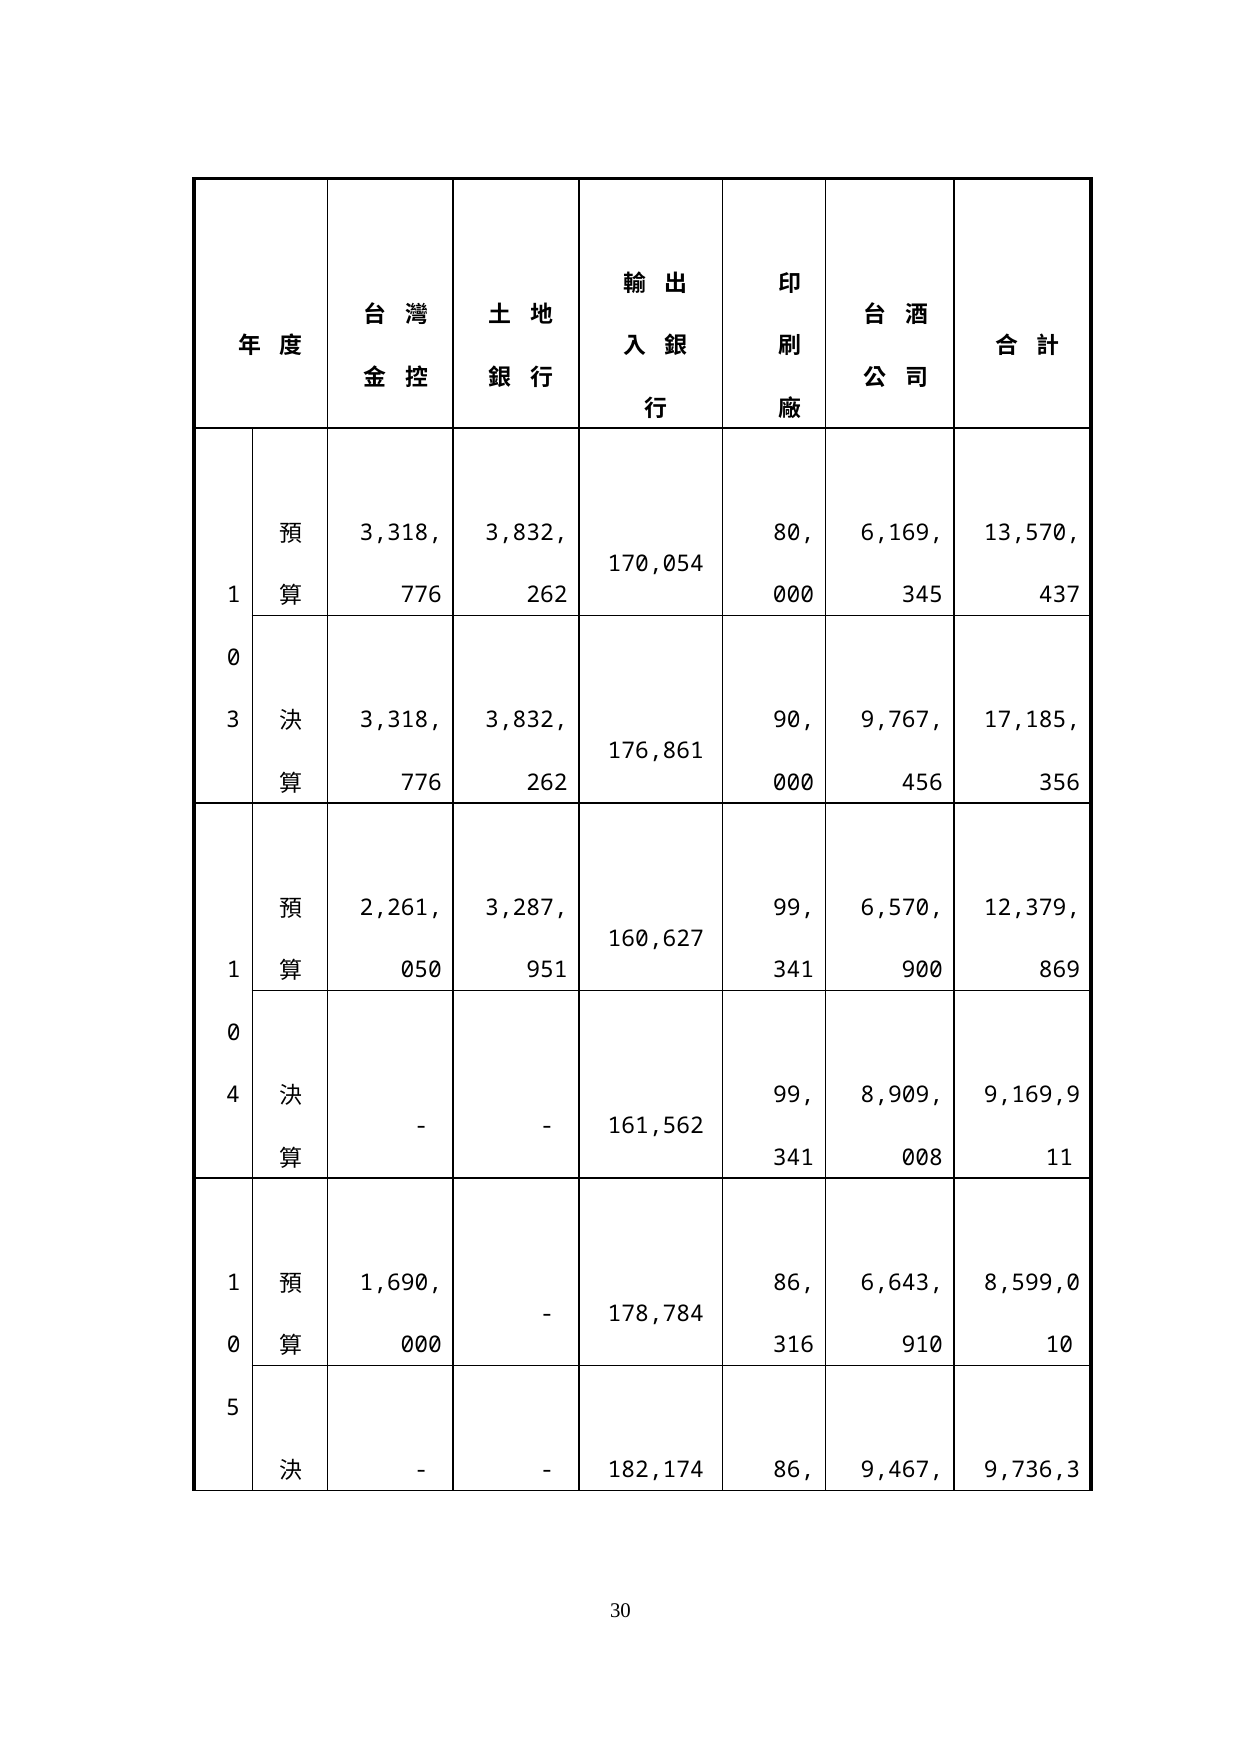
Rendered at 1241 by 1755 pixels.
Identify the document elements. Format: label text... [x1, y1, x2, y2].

table_cell - [328, 1366, 452, 1490]
table_cell - [328, 991, 452, 1177]
table_cell 預算 [253, 429, 327, 615]
table_header 台酒公司 [826, 180, 953, 427]
table_cell 3,318,776 [328, 616, 452, 802]
table_cell 182,174 [580, 1366, 722, 1490]
table_cell 1,690,000 [328, 1179, 452, 1365]
table_cell 6,570,900 [826, 804, 953, 990]
table_cell 6,643,910 [826, 1179, 953, 1365]
table_cell 決 [253, 1366, 327, 1490]
table_header 土地銀行 [454, 180, 578, 427]
table_cell 8,599,010 [955, 1179, 1089, 1365]
table_cell 8,909,008 [826, 991, 953, 1177]
table_cell 3,832,262 [454, 616, 578, 802]
table_cell 9,169,911 [955, 991, 1089, 1177]
table_cell 預算 [253, 1179, 327, 1365]
table_header 年度 [196, 180, 327, 427]
table_cell - [454, 991, 578, 1177]
table_header 合計 [955, 180, 1089, 427]
table_cell 17,185,356 [955, 616, 1089, 802]
table_cell 105 [196, 1179, 252, 1490]
table_cell 9,767,456 [826, 616, 953, 802]
table_cell 決算 [253, 991, 327, 1177]
table_cell 86,316 [723, 1179, 825, 1365]
table_cell 170,054 [580, 429, 722, 615]
table_header 台灣金控 [328, 180, 452, 427]
table_cell 90,000 [723, 616, 825, 802]
table_header 輸出入銀行 [580, 180, 722, 427]
table_cell 161,562 [580, 991, 722, 1177]
table_cell 80,000 [723, 429, 825, 615]
table_cell 13,570,437 [955, 429, 1089, 615]
table_cell 3,287,951 [454, 804, 578, 990]
table_cell 9,736,3 [955, 1366, 1089, 1490]
table_cell 3,318,776 [328, 429, 452, 615]
table_cell 9,467, [826, 1366, 953, 1490]
table_cell - [454, 1179, 578, 1365]
table_cell 決算 [253, 616, 327, 802]
table_header 印刷廠 [723, 180, 825, 427]
table_cell 2,261,050 [328, 804, 452, 990]
table_cell 178,784 [580, 1179, 722, 1365]
table_cell 6,169,345 [826, 429, 953, 615]
table_cell 104 [196, 804, 252, 1177]
table_cell 86, [723, 1366, 825, 1490]
table_cell 預算 [253, 804, 327, 990]
table_cell 176,861 [580, 616, 722, 802]
table_cell 103 [196, 429, 252, 802]
table_cell 160,627 [580, 804, 722, 990]
table_cell 3,832,262 [454, 429, 578, 615]
table_cell - [454, 1366, 578, 1490]
table_cell 99,341 [723, 804, 825, 990]
table_cell 12,379,869 [955, 804, 1089, 990]
table_cell 99,341 [723, 991, 825, 1177]
